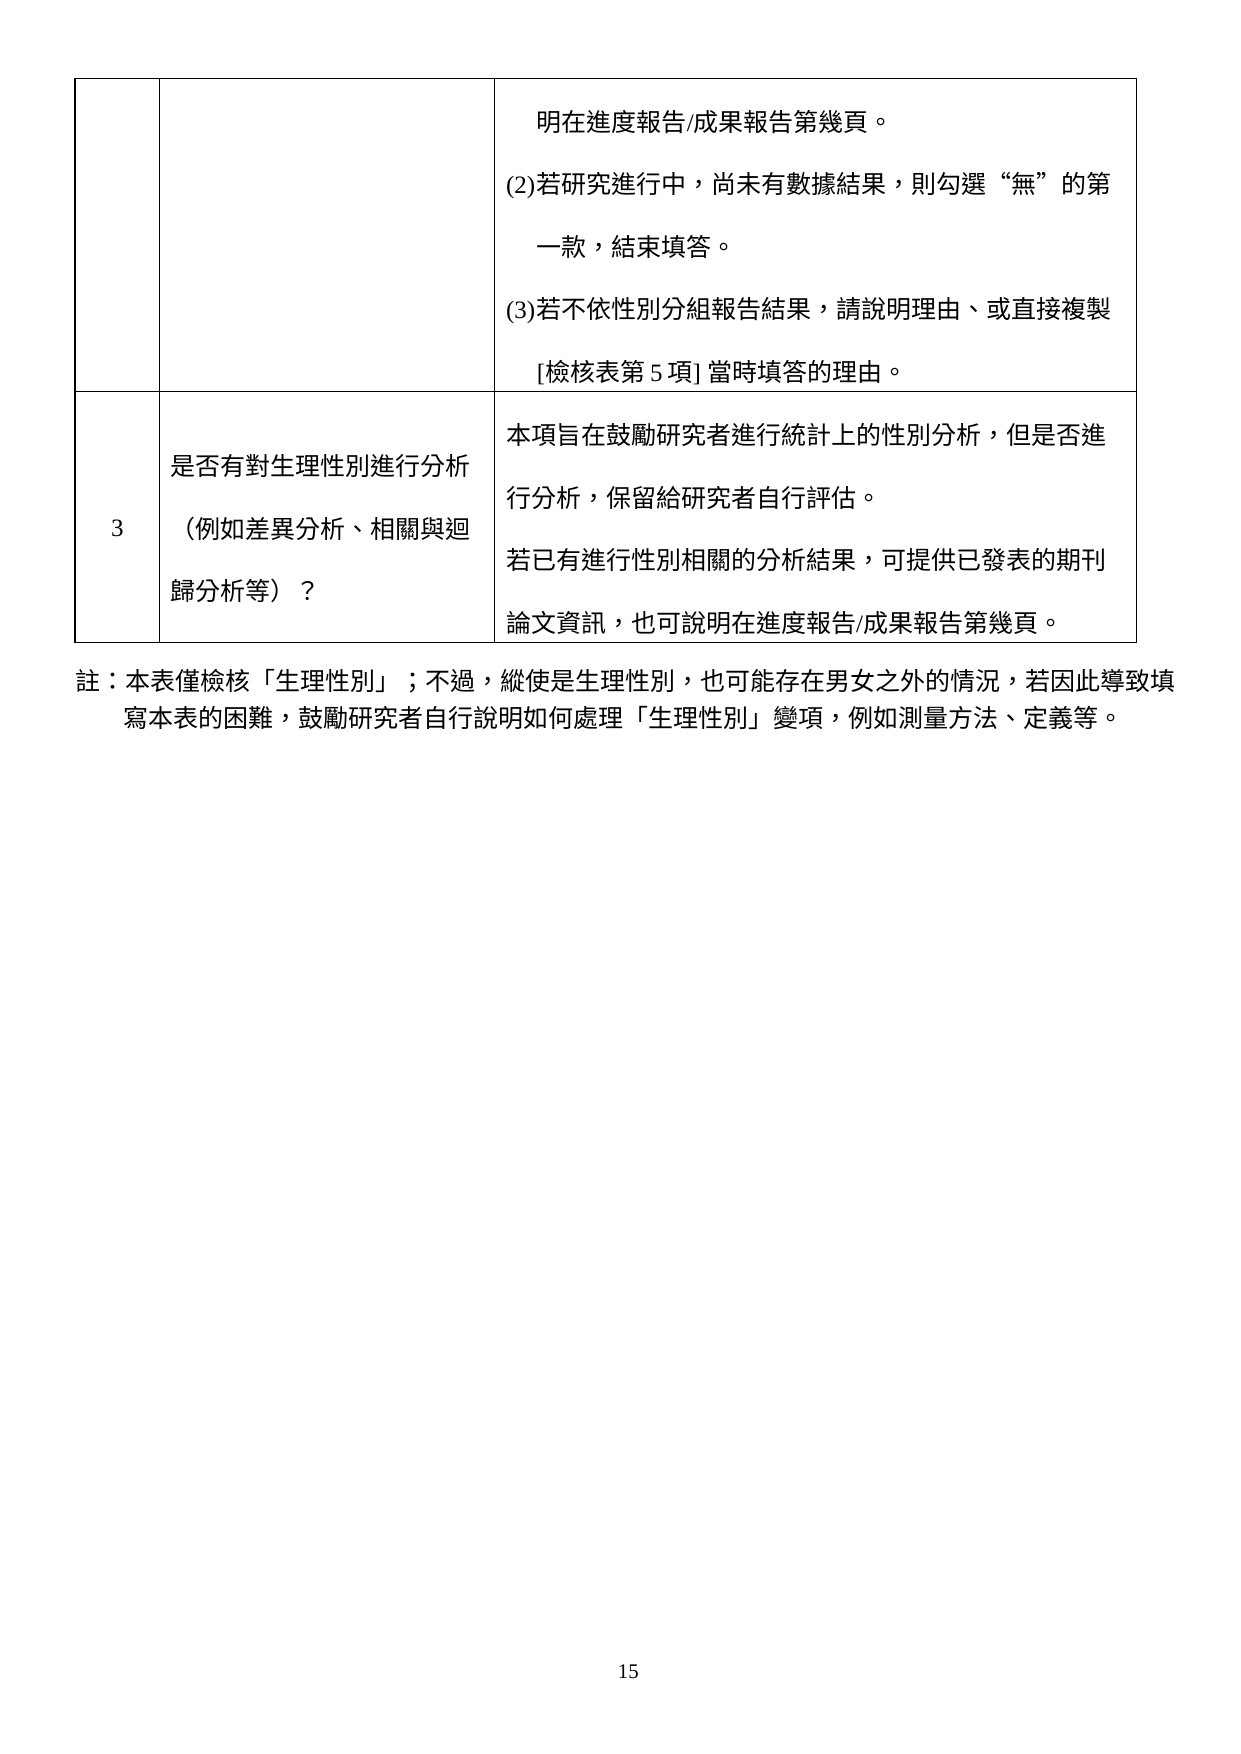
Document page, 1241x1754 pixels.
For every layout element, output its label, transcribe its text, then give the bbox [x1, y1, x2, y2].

table_cell 3 [76, 392, 159, 642]
table_cell [160, 79, 494, 391]
table_cell 本項旨在鼓勵研究者進行統計上的性別分析，但是否進行分析，保留給研究者自行評估。 若已有進行性別相關的分析結果，可提供已發表的期刊論文資訊，也可說明在進度報告/成果報告第幾頁。 [495, 392, 1136, 642]
table_cell [76, 79, 159, 391]
table_cell 是否有對生理性別進行分析（例如差異分析、相關與迴歸分析等）？ [160, 392, 494, 642]
text 註：本表僅檢核「生理性別」；不過，縱使是生理性別，也可能存在男女之外的情況，若因此導致填寫本表的困難，鼓勵研究者自行說明如何處理「生理性別」變項，例如測量方法、定義等。 [75, 662, 1181, 734]
table_cell 明在進度報告/成果報告第幾頁。 若研究進行中，尚未有數據結果，則勾選“無”的第一款，結束填答。 若不依性別分組報告結果，請說明理由、或直接複製 [檢核表第5項] 當時填答的理由。 [495, 79, 1136, 391]
